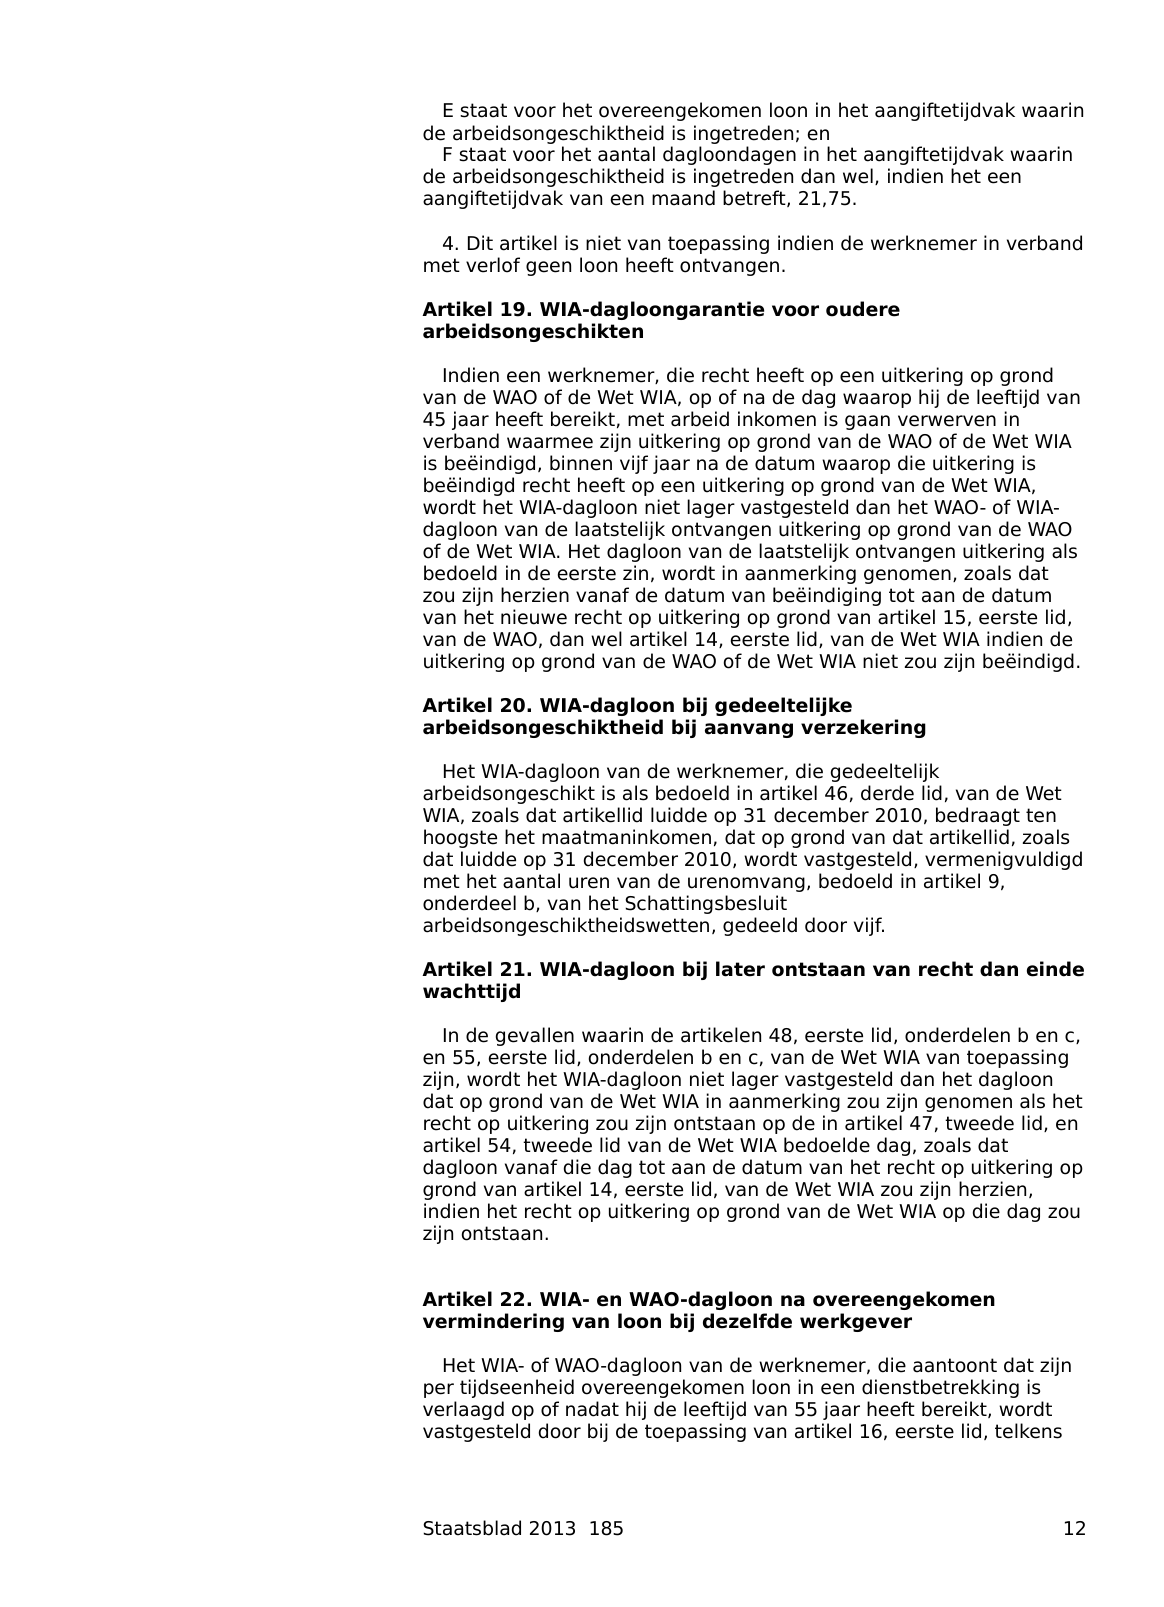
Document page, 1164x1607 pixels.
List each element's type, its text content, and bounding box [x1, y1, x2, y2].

subtitle Artikel 19. WIA-dagloongarantie voor oudere arbeidsongeschikten [422, 299, 1087, 343]
subtitle Artikel 22. WIA- en WAO-dagloon na overeengekomen vermindering van loon bij dezelfde werkgever [422, 1289, 1087, 1333]
text 4. Dit artikel is niet van toepassing indien de werknemer in verband met verlof geen loon heeft ontvangen. [422, 232, 1087, 276]
text Indien een werknemer, die recht heeft op een uitkering op grond van de WAO of de Wet WIA, op of na de dag waarop hij de leeftijd van 45 jaar heeft bereikt, met arbeid inkomen is gaan verwerven in verband waarmee zijn uitkering op grond van de WAO of de Wet WIA is beëindigd, binnen vijf jaar na de datum waarop die uitkering is beëindigd recht heeft op een uitkering op grond van de Wet WIA, wordt het WIA-dagloon niet lager vastgesteld dan het WAO- of WIA-dagloon van de laatstelijk ontvangen uitkering op grond van de WAO of de Wet WIA. Het dagloon van de laatstelijk ontvangen uitkering als bedoeld in de eerste zin, wordt in aanmerking genomen, zoals dat zou zijn herzien vanaf de datum van beëindiging tot aan de datum van het nieuwe recht op uitkering op grond van artikel 15, eerste lid, van de WAO, dan wel artikel 14, eerste lid, van de Wet WIA indien de uitkering op grond van de WAO of de Wet WIA niet zou zijn beëindigd. [422, 365, 1087, 672]
subtitle Artikel 20. WIA-dagloon bij gedeeltelijke arbeidsongeschiktheid bij aanvang verzekering [422, 695, 1087, 739]
text E staat voor het overeengekomen loon in het aangiftetijdvak waarin de arbeidsongeschiktheid is ingetreden; en [422, 100, 1087, 144]
text Het WIA-dagloon van de werknemer, die gedeeltelijk arbeidsongeschikt is als bedoeld in artikel 46, derde lid, van de Wet WIA, zoals dat artikellid luidde op 31 december 2010, bedraagt ten hoogste het maatmaninkomen, dat op grond van dat artikellid, zoals dat luidde op 31 december 2010, wordt vastgesteld, vermenigvuldigd met het aantal uren van de urenomvang, bedoeld in artikel 9, onderdeel b, van het Schattingsbesluit arbeidsongeschiktheidswetten, gedeeld door vijf. [422, 761, 1087, 937]
subtitle Artikel 21. WIA-dagloon bij later ontstaan van recht dan einde wachttijd [422, 959, 1087, 1003]
text In de gevallen waarin de artikelen 48, eerste lid, onderdelen b en c, en 55, eerste lid, onderdelen b en c, van de Wet WIA van toepassing zijn, wordt het WIA-dagloon niet lager vastgesteld dan het dagloon dat op grond van de Wet WIA in aanmerking zou zijn genomen als het recht op uitkering zou zijn ontstaan op de in artikel 47, tweede lid, en artikel 54, tweede lid van de Wet WIA bedoelde dag, zoals dat dagloon vanaf die dag tot aan de datum van het recht op uitkering op grond van artikel 14, eerste lid, van de Wet WIA zou zijn herzien, indien het recht op uitkering op grond van de Wet WIA op die dag zou zijn ontstaan. [422, 1025, 1087, 1245]
text Het WIA- of WAO-dagloon van de werknemer, die aantoont dat zijn per tijdseenheid overeengekomen loon in een dienstbetrekking is verlaagd op of nadat hij de leeftijd van 55 jaar heeft bereikt, wordt vastgesteld door bij de toepassing van artikel 16, eerste lid, telkens [422, 1355, 1087, 1443]
text F staat voor het aantal dagloondagen in het aangiftetijdvak waarin de arbeidsongeschiktheid is ingetreden dan wel, indien het een aangiftetijdvak van een maand betreft, 21,75. [422, 144, 1087, 210]
